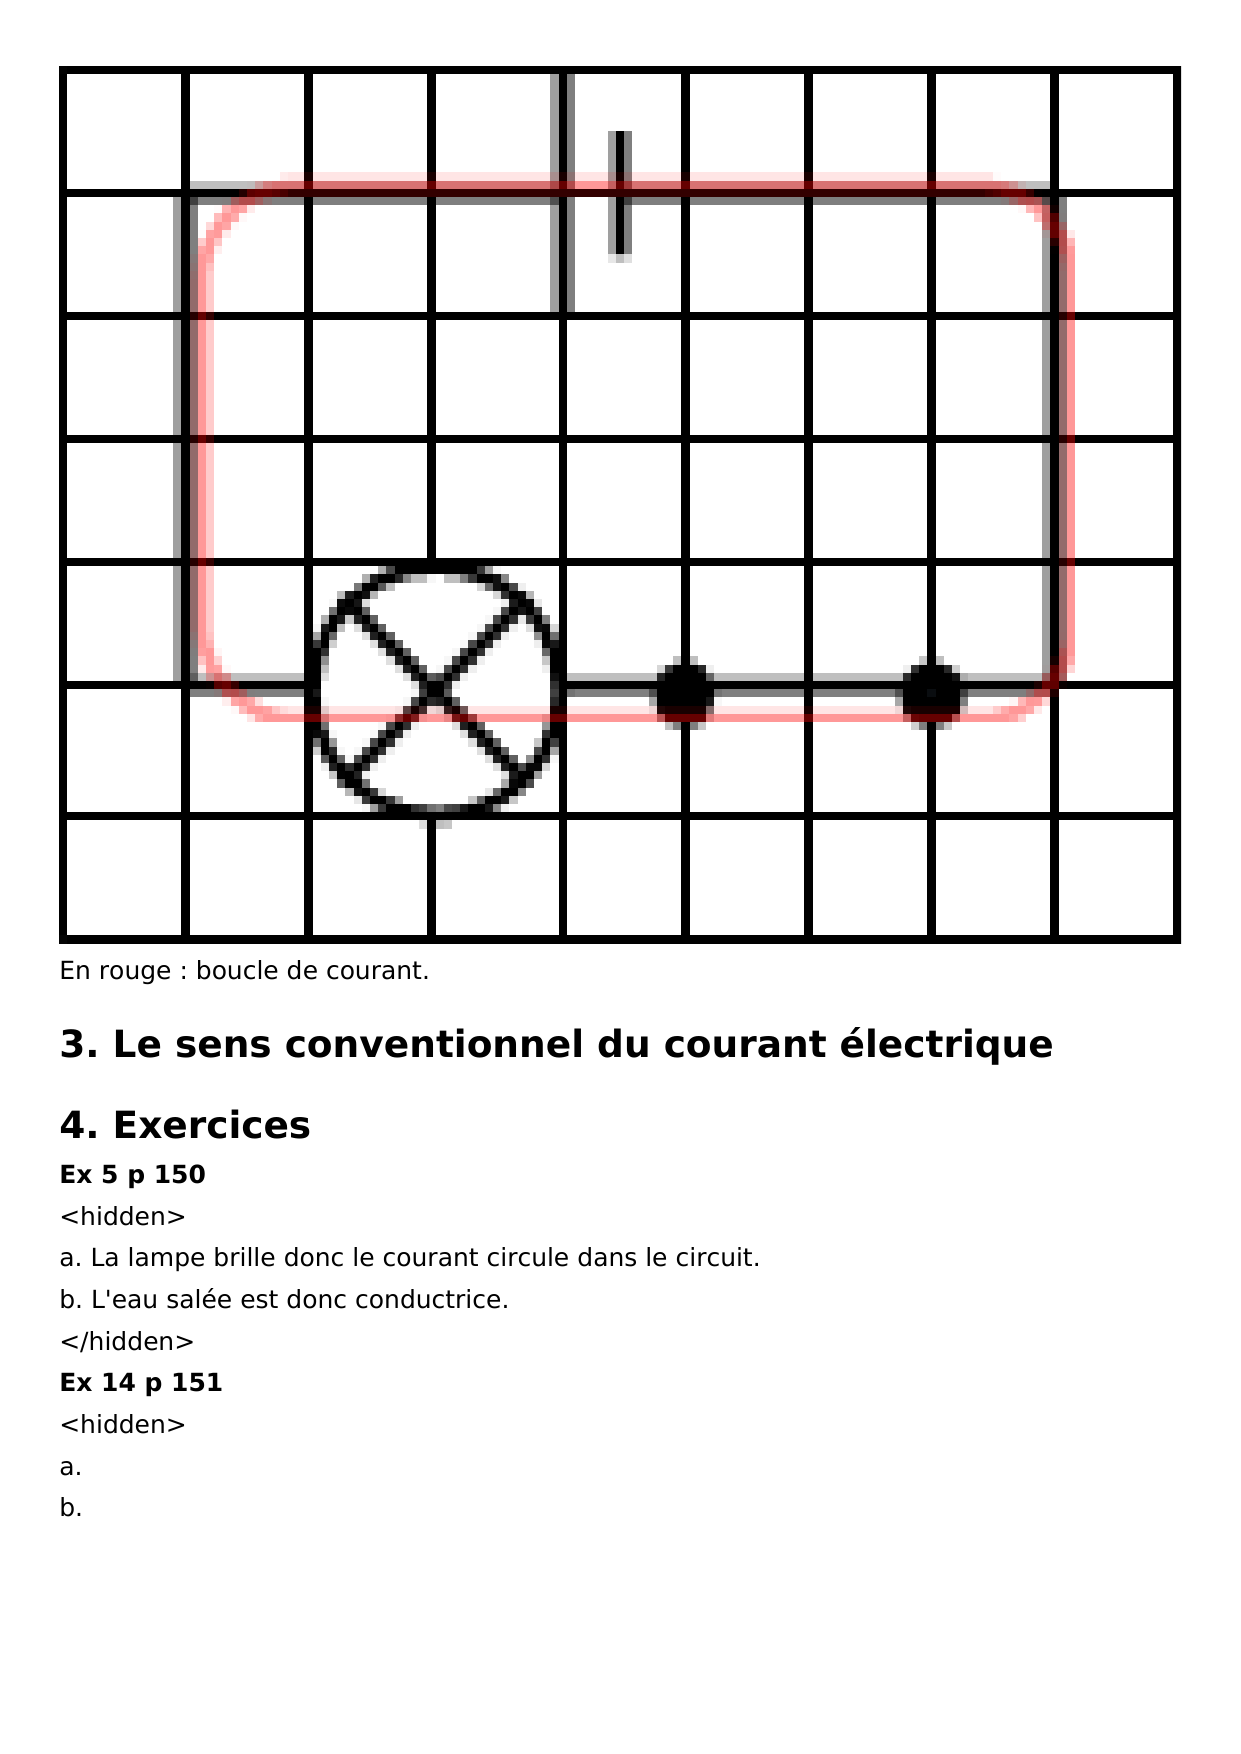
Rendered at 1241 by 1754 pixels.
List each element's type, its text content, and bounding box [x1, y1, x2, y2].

text <hidden> [59, 1410, 1181, 1439]
text Ex 5 p 150 [59, 1160, 1181, 1189]
text </hidden> [59, 1327, 1181, 1356]
text a. La lampe brille donc le courant circule dans le circuit. [59, 1243, 1181, 1272]
text Ex 14 p 151 [59, 1368, 1181, 1397]
text En rouge : boucle de courant. [59, 956, 1181, 985]
text <hidden> [59, 1202, 1181, 1231]
text b. L'eau salée est donc conductrice. [59, 1285, 1181, 1314]
subtitle 4. Exercices [59, 1104, 1181, 1147]
subtitle 3. Le sens conventionnel du courant électrique [59, 1023, 1181, 1066]
text a. [59, 1452, 1181, 1481]
picture [59, 59, 1182, 944]
text b. [59, 1493, 1181, 1522]
